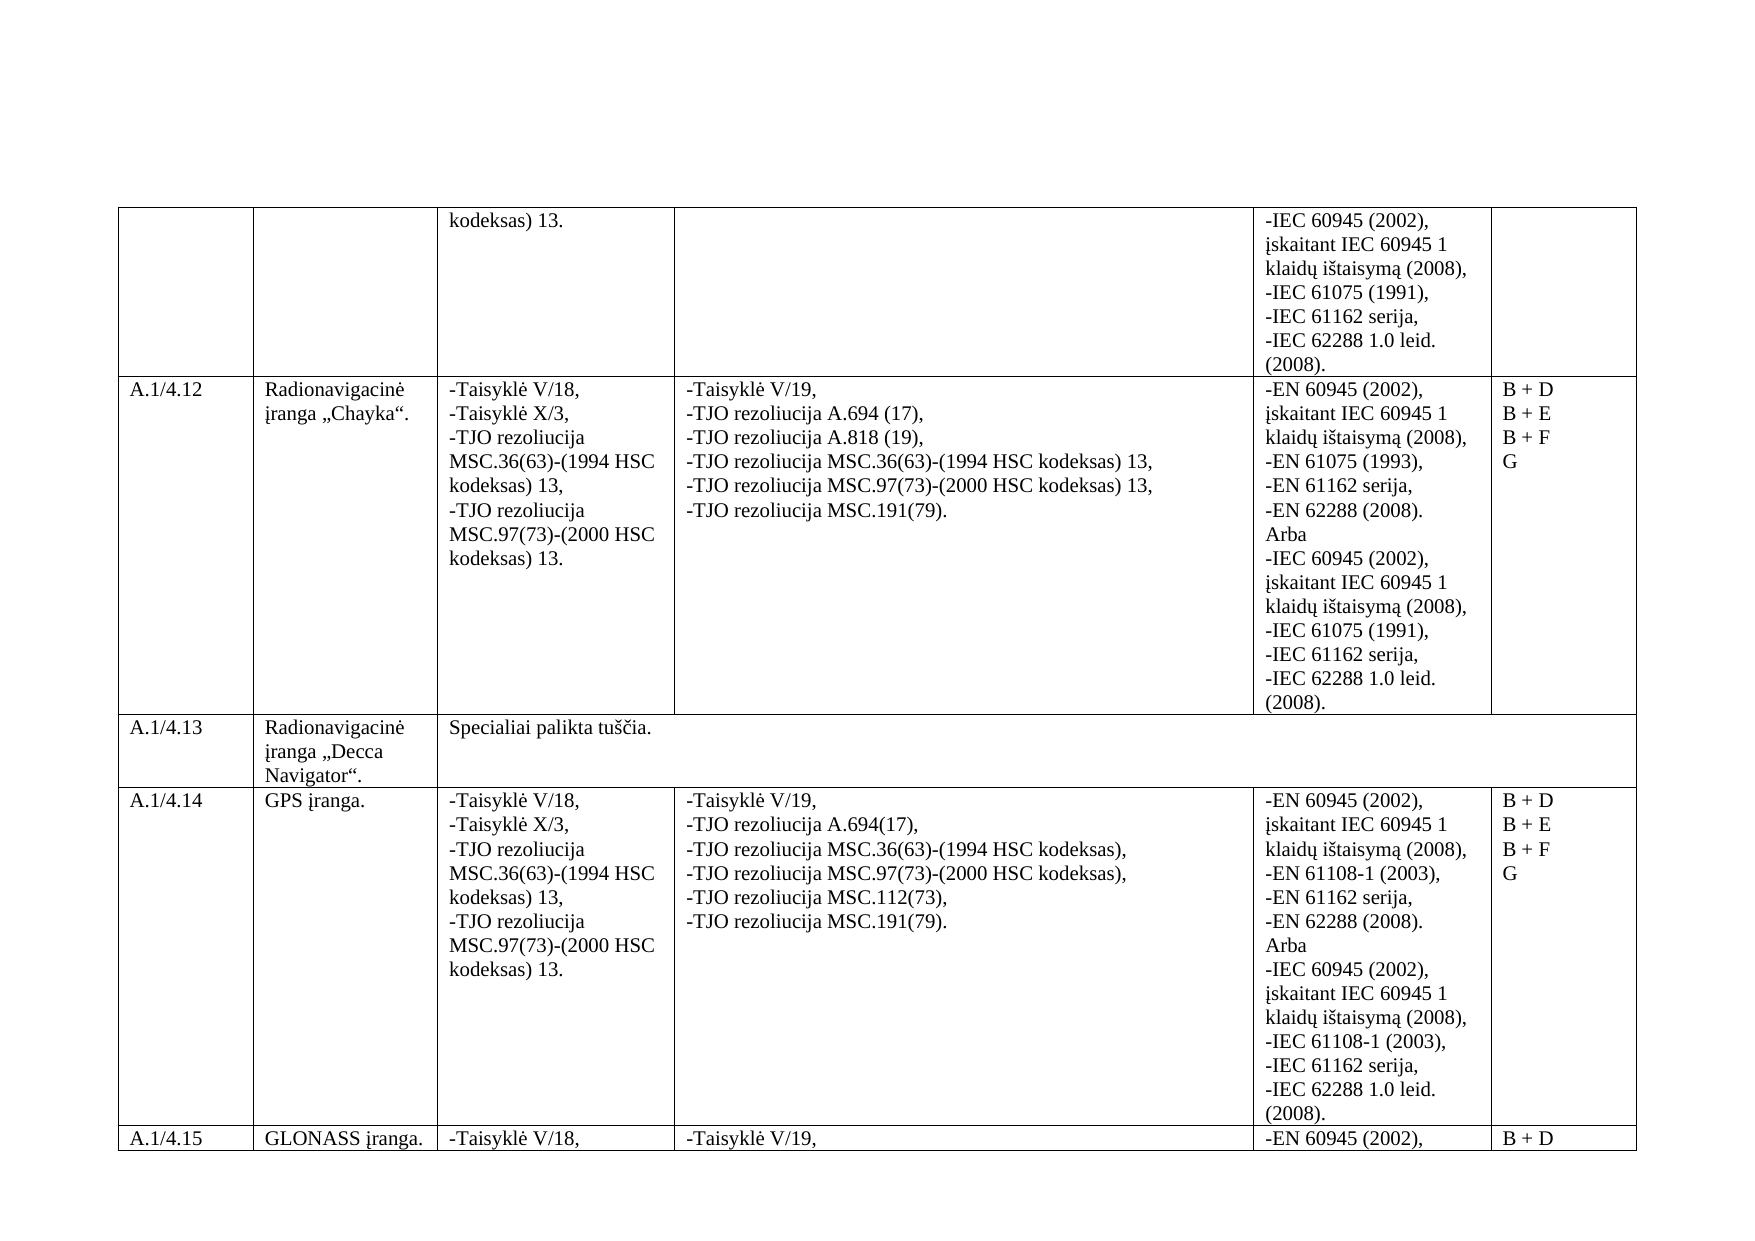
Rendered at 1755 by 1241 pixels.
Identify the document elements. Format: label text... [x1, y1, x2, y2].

table_cell -EN 60945 (2002), [1254, 1126, 1491, 1150]
table_cell kodeksas) 13. [438, 208, 674, 376]
table_cell -Taisyklė V/18, [438, 1126, 674, 1150]
table_cell -Taisyklė V/18, -Taisyklė X/3, -TJO rezoliucija MSC.36(63)-(1994 HSC kodeksas) 13, -TJO rezoliucija MSC.97(73)-(2000 HSC kodeksas) 13. [438, 788, 674, 1125]
table_cell -Taisyklė V/19, [675, 1126, 1253, 1150]
table_cell -EN 60945 (2002), įskaitant IEC 60945 1 klaidų ištaisymą (2008), -EN 61075 (1993), -EN 61162 serija, -EN 62288 (2008). Arba -IEC 60945 (2002), įskaitant IEC 60945 1 klaidų ištaisymą (2008), -IEC 61075 (1991), -IEC 61162 serija, -IEC 62288 1.0 leid. (2008). [1254, 377, 1491, 714]
table_cell -Taisyklė V/19, -TJO rezoliucija A.694 (17), -TJO rezoliucija A.818 (19), -TJO rezoliucija MSC.36(63)-(1994 HSC kodeksas) 13, -TJO rezoliucija MSC.97(73)-(2000 HSC kodeksas) 13, -TJO rezoliucija MSC.191(79). [675, 377, 1253, 714]
table_cell Radionavigacinė įranga „Chayka“. [254, 377, 437, 714]
table_cell A.1/4.12 [119, 377, 253, 714]
table_cell [1492, 208, 1636, 376]
table_cell -Taisyklė V/19, -TJO rezoliucija A.694(17), -TJO rezoliucija MSC.36(63)-(1994 HSC kodeksas), -TJO rezoliucija MSC.97(73)-(2000 HSC kodeksas), -TJO rezoliucija MSC.112(73), -TJO rezoliucija MSC.191(79). [675, 788, 1253, 1125]
table_cell -EN 60945 (2002), įskaitant IEC 60945 1 klaidų ištaisymą (2008), -EN 61108-1 (2003), -EN 61162 serija, -EN 62288 (2008). Arba -IEC 60945 (2002), įskaitant IEC 60945 1 klaidų ištaisymą (2008), -IEC 61108-1 (2003), -IEC 61162 serija, -IEC 62288 1.0 leid. (2008). [1254, 788, 1491, 1125]
table_cell GLONASS įranga. [254, 1126, 437, 1150]
table_cell -Taisyklė V/18, -Taisyklė X/3, -TJO rezoliucija MSC.36(63)-(1994 HSC kodeksas) 13, -TJO rezoliucija MSC.97(73)-(2000 HSC kodeksas) 13. [438, 377, 674, 714]
table_cell A.1/4.14 [119, 788, 253, 1125]
table_cell [675, 208, 1253, 376]
table_cell [119, 208, 253, 376]
table_cell -IEC 60945 (2002), įskaitant IEC 60945 1 klaidų ištaisymą (2008), -IEC 61075 (1991), -IEC 61162 serija, -IEC 62288 1.0 leid. (2008). [1254, 208, 1491, 376]
table_cell Radionavigacinė įranga „Decca Navigator“. [254, 715, 437, 787]
table_cell A.1/4.15 [119, 1126, 253, 1150]
table_cell GPS įranga. [254, 788, 437, 1125]
table_cell Specialiai palikta tuščia. [438, 715, 1636, 787]
table_cell B + D B + E B + F G [1492, 377, 1636, 714]
table_cell B + D B + E B + F G [1492, 788, 1636, 1125]
table_cell B + D [1492, 1126, 1636, 1150]
table_cell A.1/4.13 [119, 715, 253, 787]
table_cell [254, 208, 437, 376]
